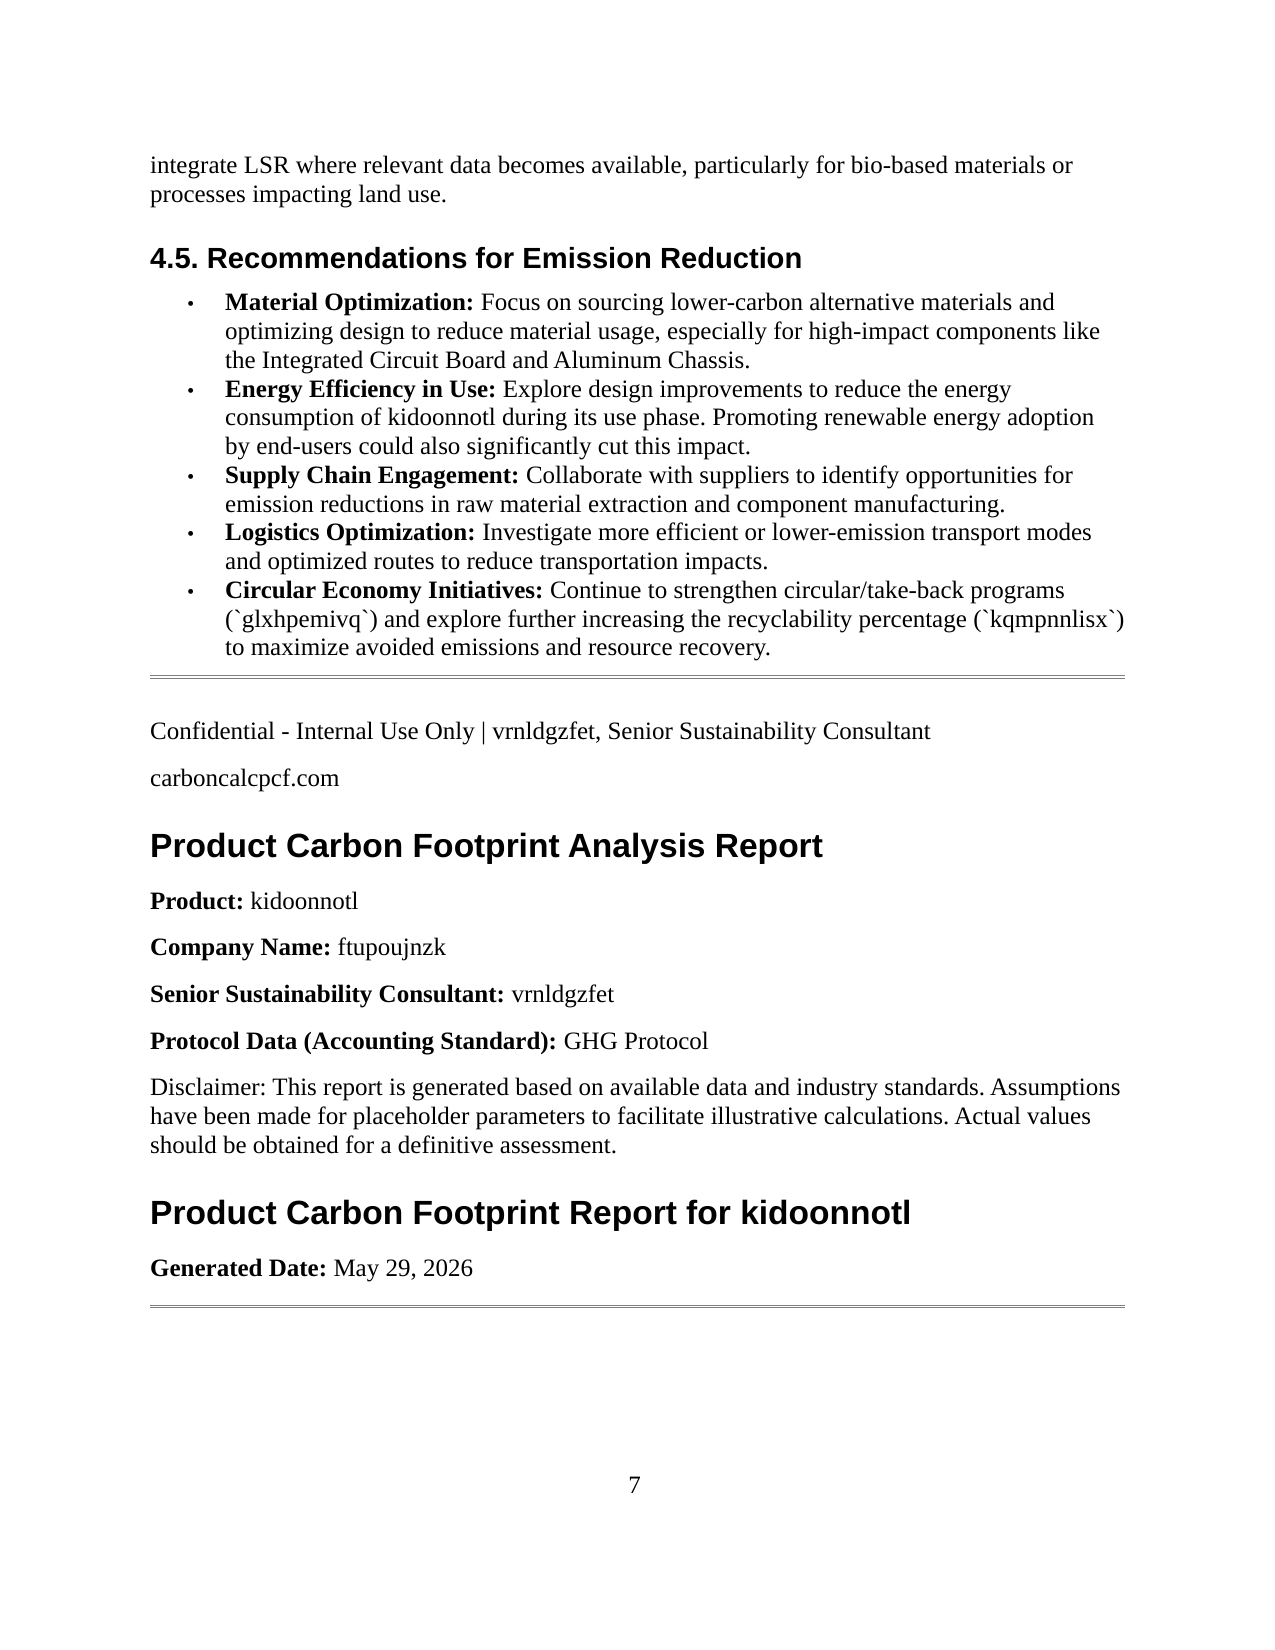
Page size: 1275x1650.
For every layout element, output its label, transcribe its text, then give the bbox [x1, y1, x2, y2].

list Energy Efficiency in Use: Explore design improvements to reduce the energy consumption of kidoonnotl during its use phase. Promoting renewable energy adoption by end-users could also significantly cut this impact. [187, 374, 1125, 460]
text Company Name: ftupoujnzk [150, 932, 1125, 961]
list Supply Chain Engagement: Collaborate with suppliers to identify opportunities for emission reductions in raw material extraction and component manufacturing. [187, 460, 1125, 517]
list Logistics Optimization: Investigate more efficient or lower-emission transport modes and optimized routes to reduce transportation impacts. [187, 517, 1125, 575]
text Protocol Data (Accounting Standard): GHG Protocol [150, 1026, 1125, 1054]
subtitle 4.5. Recommendations for Emission Reduction [150, 241, 1125, 275]
text Disclaimer: This report is generated based on available data and industry standards. Assumptions have been made for placeholder parameters to facilitate illustrative calculations. Actual values should be obtained for a definitive assessment. [150, 1072, 1125, 1159]
text Generated Date: May 29, 2026 [150, 1253, 1125, 1282]
subtitle Product Carbon Footprint Report for kidoonnotl [150, 1193, 1125, 1231]
text carboncalcpcf.com [150, 763, 1125, 792]
list Circular Economy Initiatives: Continue to strengthen circular/take-back programs (`glxhpemivq`) and explore further increasing the recyclability percentage (`kqmpnnlisx`) to maximize avoided emissions and resource recovery. [187, 575, 1125, 661]
text Product: kidoonnotl [150, 886, 1125, 914]
text integrate LSR where relevant data becomes available, particularly for bio-based materials or processes impacting land use. [150, 150, 1125, 207]
text Senior Sustainability Consultant: vrnldgzfet [150, 979, 1125, 1008]
text Confidential - Internal Use Only | vrnldgzfet, Senior Sustainability Consultant [150, 716, 1125, 745]
subtitle Product Carbon Footprint Analysis Report [150, 826, 1125, 864]
list Material Optimization: Focus on sourcing lower-carbon alternative materials and optimizing design to reduce material usage, especially for high-impact components like the Integrated Circuit Board and Aluminum Chassis. [187, 287, 1125, 374]
